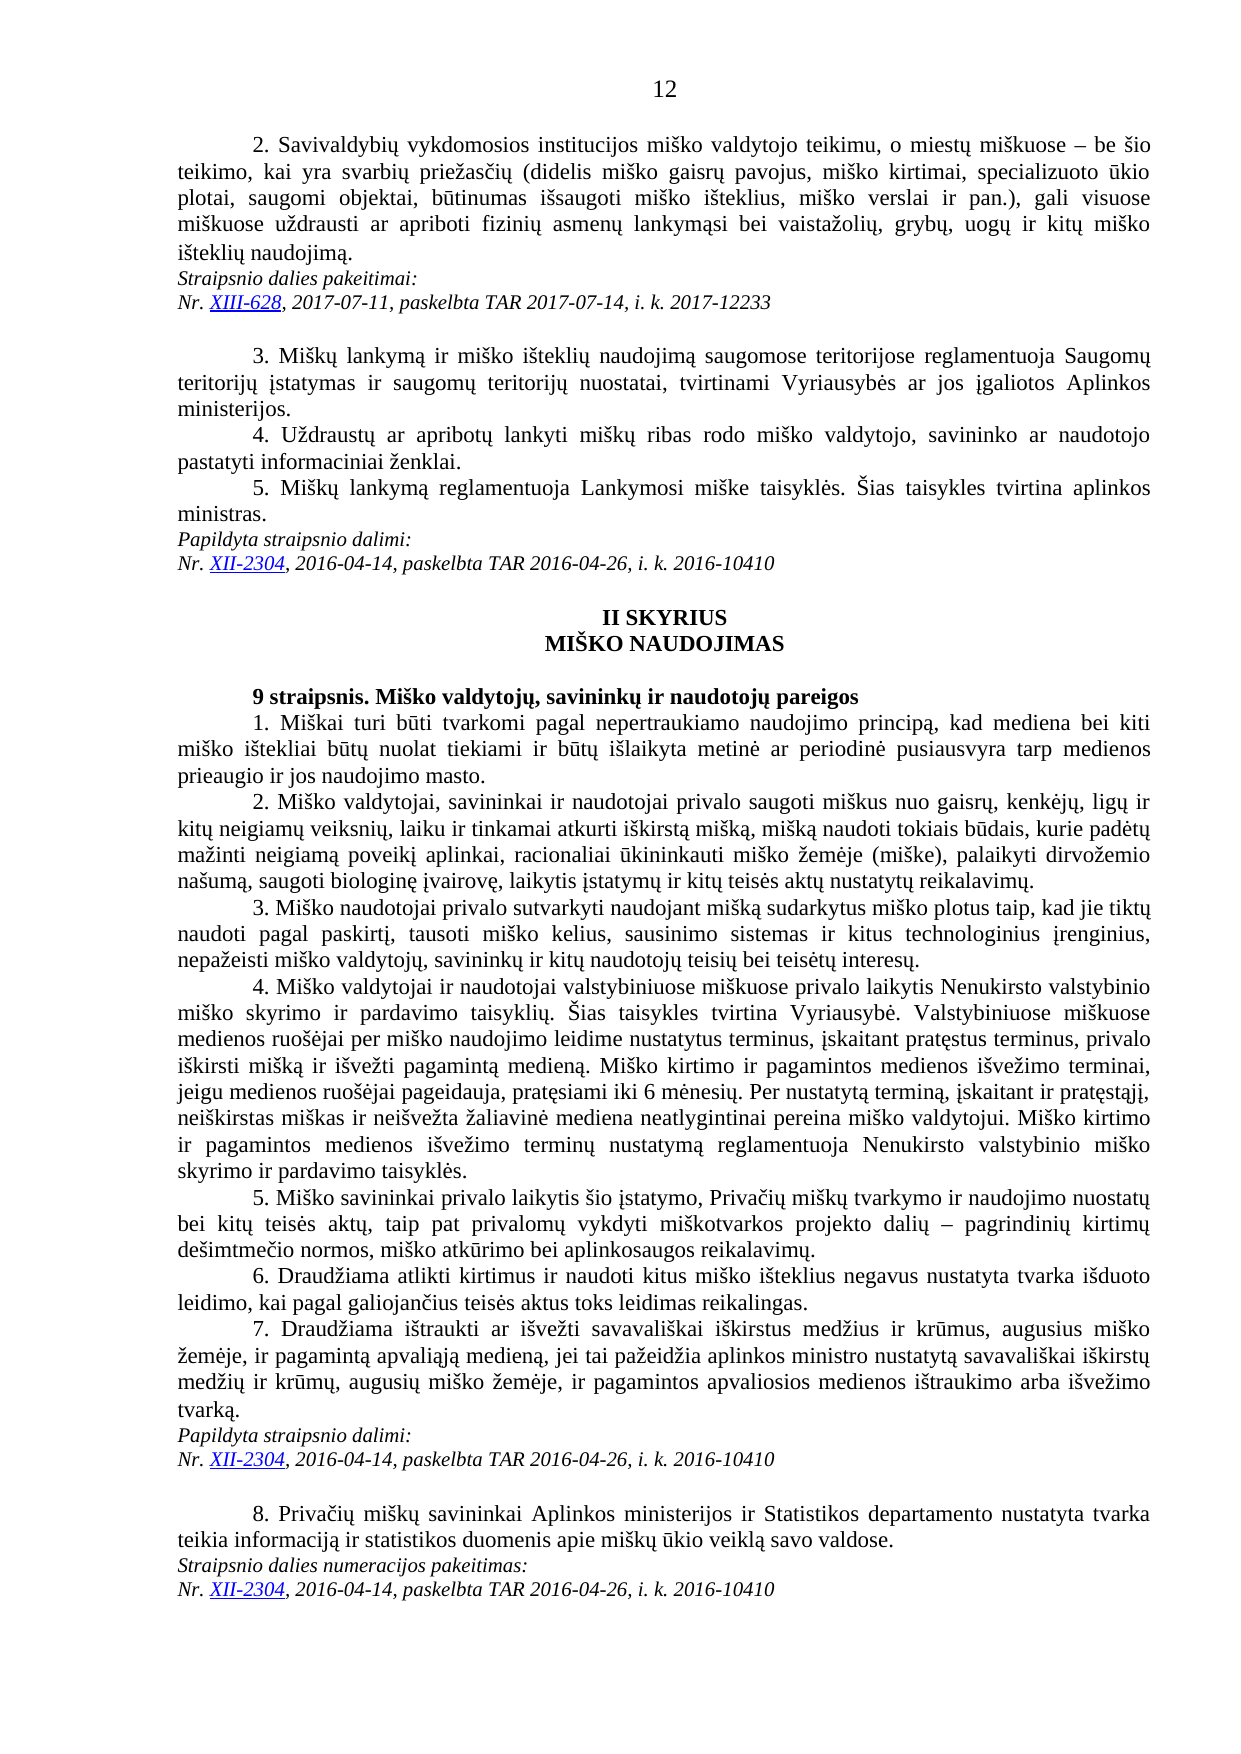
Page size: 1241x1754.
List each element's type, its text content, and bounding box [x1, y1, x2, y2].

text 8. Privačių miškų savininkai Aplinkos ministerijos ir Statistikos departamento nustatyta tvarka teikia informaciją ir statistikos duomenis apie miškų ūkio veiklą savo valdose. [177, 1500, 1152, 1553]
text Nr. XIII-628, 2017-07-11, paskelbta TAR 2017-07-14, i. k. 2017-12233 [177, 289, 1152, 314]
text II SKYRIUS [177, 604, 1152, 630]
text Papildyta straipsnio dalimi: [177, 527, 1152, 551]
text 6. Draudžiama atlikti kirtimus ir naudoti kitus miško išteklius negavus nustatyta tvarka išduoto leidimo, kai pagal galiojančius teisės aktus toks leidimas reikalingas. [177, 1263, 1152, 1315]
text Straipsnio dalies pakeitimai: [177, 266, 1152, 289]
text 2. Miško valdytojai, savininkai ir naudotojai privalo saugoti miškus nuo gaisrų, kenkėjų, ligų ir kitų neigiamų veiksnių, laiku ir tinkamai atkurti iškirstą mišką, mišką naudoti tokiais būdais, kurie padėtų mažinti neigiamą poveikį aplinkai, racionaliai ūkininkauti miško žemėje (miške), palaikyti dirvožemio našumą, saugoti biologinę įvairovę, laikytis įstatymų ir kitų teisės aktų nustatytų reikalavimų. [177, 788, 1152, 894]
text 2. Savivaldybių vykdomosios institucijos miško valdytojo teikimu, o miestų miškuose – be šio teikimo, kai yra svarbių priežasčių (didelis miško gaisrų pavojus, miško kirtimai, specializuoto ūkio plotai, saugomi objektai, būtinumas išsaugoti miško išteklius, miško verslai ir pan.), gali visuose miškuose uždrausti ar apriboti fizinių asmenų lankymąsi bei vaistažolių, grybų, uogų ir kitų miško išteklių naudojimą. [177, 131, 1152, 266]
text 1. Miškai turi būti tvarkomi pagal nepertraukiamo naudojimo principą, kad mediena bei kiti miško ištekliai būtų nuolat tiekiami ir būtų išlaikyta metinė ar periodinė pusiausvyra tarp medienos prieaugio ir jos naudojimo masto. [177, 709, 1152, 788]
text 4. Miško valdytojai ir naudotojai valstybiniuose miškuose privalo laikytis Nenukirsto valstybinio miško skyrimo ir pardavimo taisyklių. Šias taisykles tvirtina Vyriausybė. Valstybiniuose miškuose medienos ruošėjai per miško naudojimo leidime nustatytus terminus, įskaitant pratęstus terminus, privalo iškirsti mišką ir išvežti pagamintą medieną. Miško kirtimo ir pagamintos medienos išvežimo terminai, jeigu medienos ruošėjai pageidauja, pratęsiami iki 6 mėnesių. Per nustatytą terminą, įskaitant ir pratęstąjį, neiškirstas miškas ir neišvežta žaliavinė mediena neatlygintinai pereina miško valdytojui. Miško kirtimo ir pagamintos medienos išvežimo terminų nustatymą reglamentuoja Nenukirsto valstybinio miško skyrimo ir pardavimo taisyklės. [177, 973, 1152, 1183]
text Nr. XII-2304, 2016-04-14, paskelbta TAR 2016-04-26, i. k. 2016-10410 [177, 1577, 1152, 1601]
text Papildyta straipsnio dalimi: [177, 1423, 1152, 1447]
text 4. Uždraustų ar apribotų lankyti miškų ribas rodo miško valdytojo, savininko ar naudotojo pastatyti informaciniai ženklai. [177, 421, 1152, 474]
text 3. Miško naudotojai privalo sutvarkyti naudojant mišką sudarkytus miško plotus taip, kad jie tiktų naudoti pagal paskirtį, tausoti miško kelius, sausinimo sistemas ir kitus technologinius įrenginius, nepažeisti miško valdytojų, savininkų ir kitų naudotojų teisių bei teisėtų interesų. [177, 894, 1152, 973]
text Nr. XII-2304, 2016-04-14, paskelbta TAR 2016-04-26, i. k. 2016-10410 [177, 1447, 1152, 1471]
text MIŠKO NAUDOJIMAS [177, 630, 1152, 656]
text 7. Draudžiama ištraukti ar išvežti savavališkai iškirstus medžius ir krūmus, augusius miško žemėje, ir pagamintą apvaliąją medieną, jei tai pažeidžia aplinkos ministro nustatytą savavališkai iškirstų medžių ir krūmų, augusių miško žemėje, ir pagamintos apvaliosios medienos ištraukimo arba išvežimo tvarką. [177, 1315, 1152, 1423]
text 5. Miško savininkai privalo laikytis šio įstatymo, Privačių miškų tvarkymo ir naudojimo nuostatų bei kitų teisės aktų, taip pat privalomų vykdyti miškotvarkos projekto dalių – pagrindinių kirtimų dešimtmečio normos, miško atkūrimo bei aplinkosaugos reikalavimų. [177, 1183, 1152, 1263]
text Nr. XII-2304, 2016-04-14, paskelbta TAR 2016-04-26, i. k. 2016-10410 [177, 551, 1152, 575]
text 3. Miškų lankymą ir miško išteklių naudojimą saugomose teritorijose reglamentuoja Saugomų teritorijų įstatymas ir saugomų teritorijų nuostatai, tvirtinami Vyriausybės ar jos įgaliotos Aplinkos ministerijos. [177, 342, 1152, 421]
text 5. Miškų lankymą reglamentuoja Lankymosi miške taisyklės. Šias taisykles tvirtina aplinkos ministras. [177, 474, 1152, 527]
text 9 straipsnis. Miško valdytojų, savininkų ir naudotojų pareigos [177, 683, 1152, 709]
text Straipsnio dalies numeracijos pakeitimas: [177, 1553, 1152, 1577]
